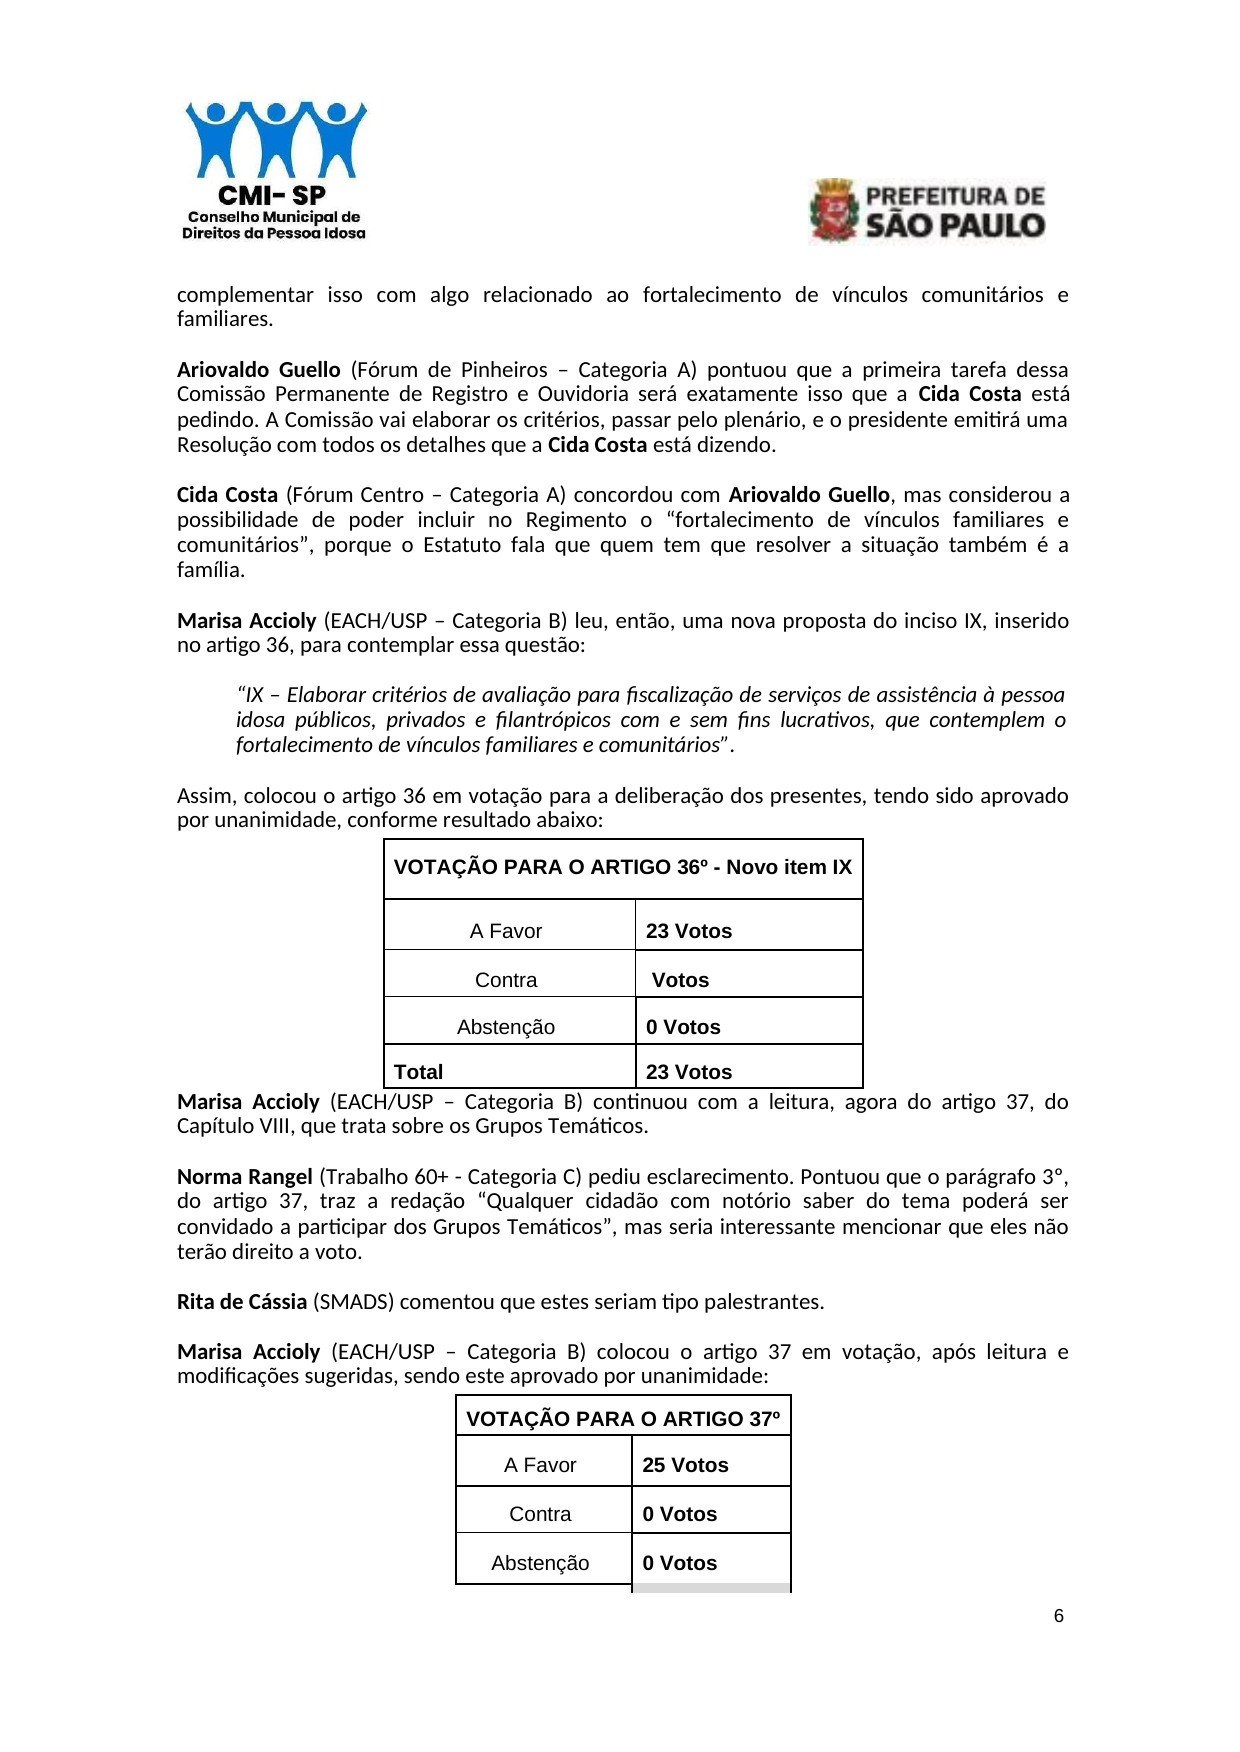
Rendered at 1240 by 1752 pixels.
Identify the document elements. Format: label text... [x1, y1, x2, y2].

table_cell Abstenção [457, 1533, 631, 1583]
table_cell 0 Votos [633, 1487, 790, 1532]
table_cell Abstenção [385, 997, 635, 1043]
text Rita de Cássia (SMADS) comentou que estes seriam tipo palestrantes. [177, 1289, 1070, 1315]
text Ariovaldo Guello (Fórum de Pinheiros – Categoria A) pontuou que a primeira tarefa dessa Comissão Permanente de Registro e Ouvidoria será exatamente isso que a Cida Costa está pedindo. A Comissão vai elaborar os critérios, passar pelo plenário, e o presidente emitirá uma Resolução com todos os detalhes que a Cida Costa está dizendo. [177, 357, 1070, 458]
table_cell A Favor [385, 900, 635, 949]
table_cell 23 Votos [637, 1045, 862, 1087]
text Norma Rangel (Trabalho 60+ - Categoria C) pediu esclarecimento. Pontuou que o parágrafo 3º, do artigo 37, traz a redação “Qualquer cidadão com notório saber do tema poderá ser convidado a participar dos Grupos Temáticos”, mas seria interessante mencionar que eles não terão direito a voto. [177, 1164, 1070, 1265]
table_cell Votos [636, 951, 862, 996]
table_cell 0 Votos [637, 998, 862, 1043]
text Marisa Accioly (EACH/USP – Categoria B) continuou com a leitura, agora do artigo 37, do Capítulo VIII, que trata sobre os Grupos Temáticos. [177, 1089, 1070, 1139]
table_cell Contra [457, 1487, 631, 1532]
table_cell Total [385, 1045, 635, 1087]
table_cell 0 Votos [633, 1534, 790, 1583]
table_cell 23 Votos [636, 900, 862, 949]
text complementar isso com algo relacionado ao fortalecimento de vínculos comunitários e familiares. [177, 282, 1070, 332]
text Assim, colocou o artigo 36 em votação para a deliberação dos presentes, tendo sido aprovado por unanimidade, conforme resultado abaixo: [177, 783, 1070, 833]
table_header VOTAÇÃO PARA O ARTIGO 36º - Novo item IX [385, 840, 862, 898]
table_cell A Favor [457, 1436, 631, 1485]
text Cida Costa (Fórum Centro – Categoria A) concordou com Ariovaldo Guello, mas considerou a possibilidade de poder incluir no Regimento o “fortalecimento de vínculos familiares e comunitários”, porque o Estatuto fala que quem tem que resolver a situação também é a família. [177, 482, 1070, 583]
table_cell Contra [385, 950, 635, 996]
table_cell 25 Votos [633, 1436, 790, 1485]
text “IX – Elaborar critérios de avaliação para fiscalização de serviços de assistência à pessoa idosa públicos, privados e filantrópicos com e sem fins lucrativos, que contemplem o fortalecimento de vínculos familiares e comunitários”. [236, 683, 1070, 759]
table_header VOTAÇÃO PARA O ARTIGO 37º [457, 1396, 790, 1434]
text Marisa Accioly (EACH/USP – Categoria B) leu, então, uma nova proposta do inciso IX, inserido no artigo 36, para contemplar essa questão: [177, 608, 1070, 658]
text Marisa Accioly (EACH/USP – Categoria B) colocou o artigo 37 em votação, após leitura e modificações sugeridas, sendo este aprovado por unanimidade: [177, 1339, 1070, 1389]
